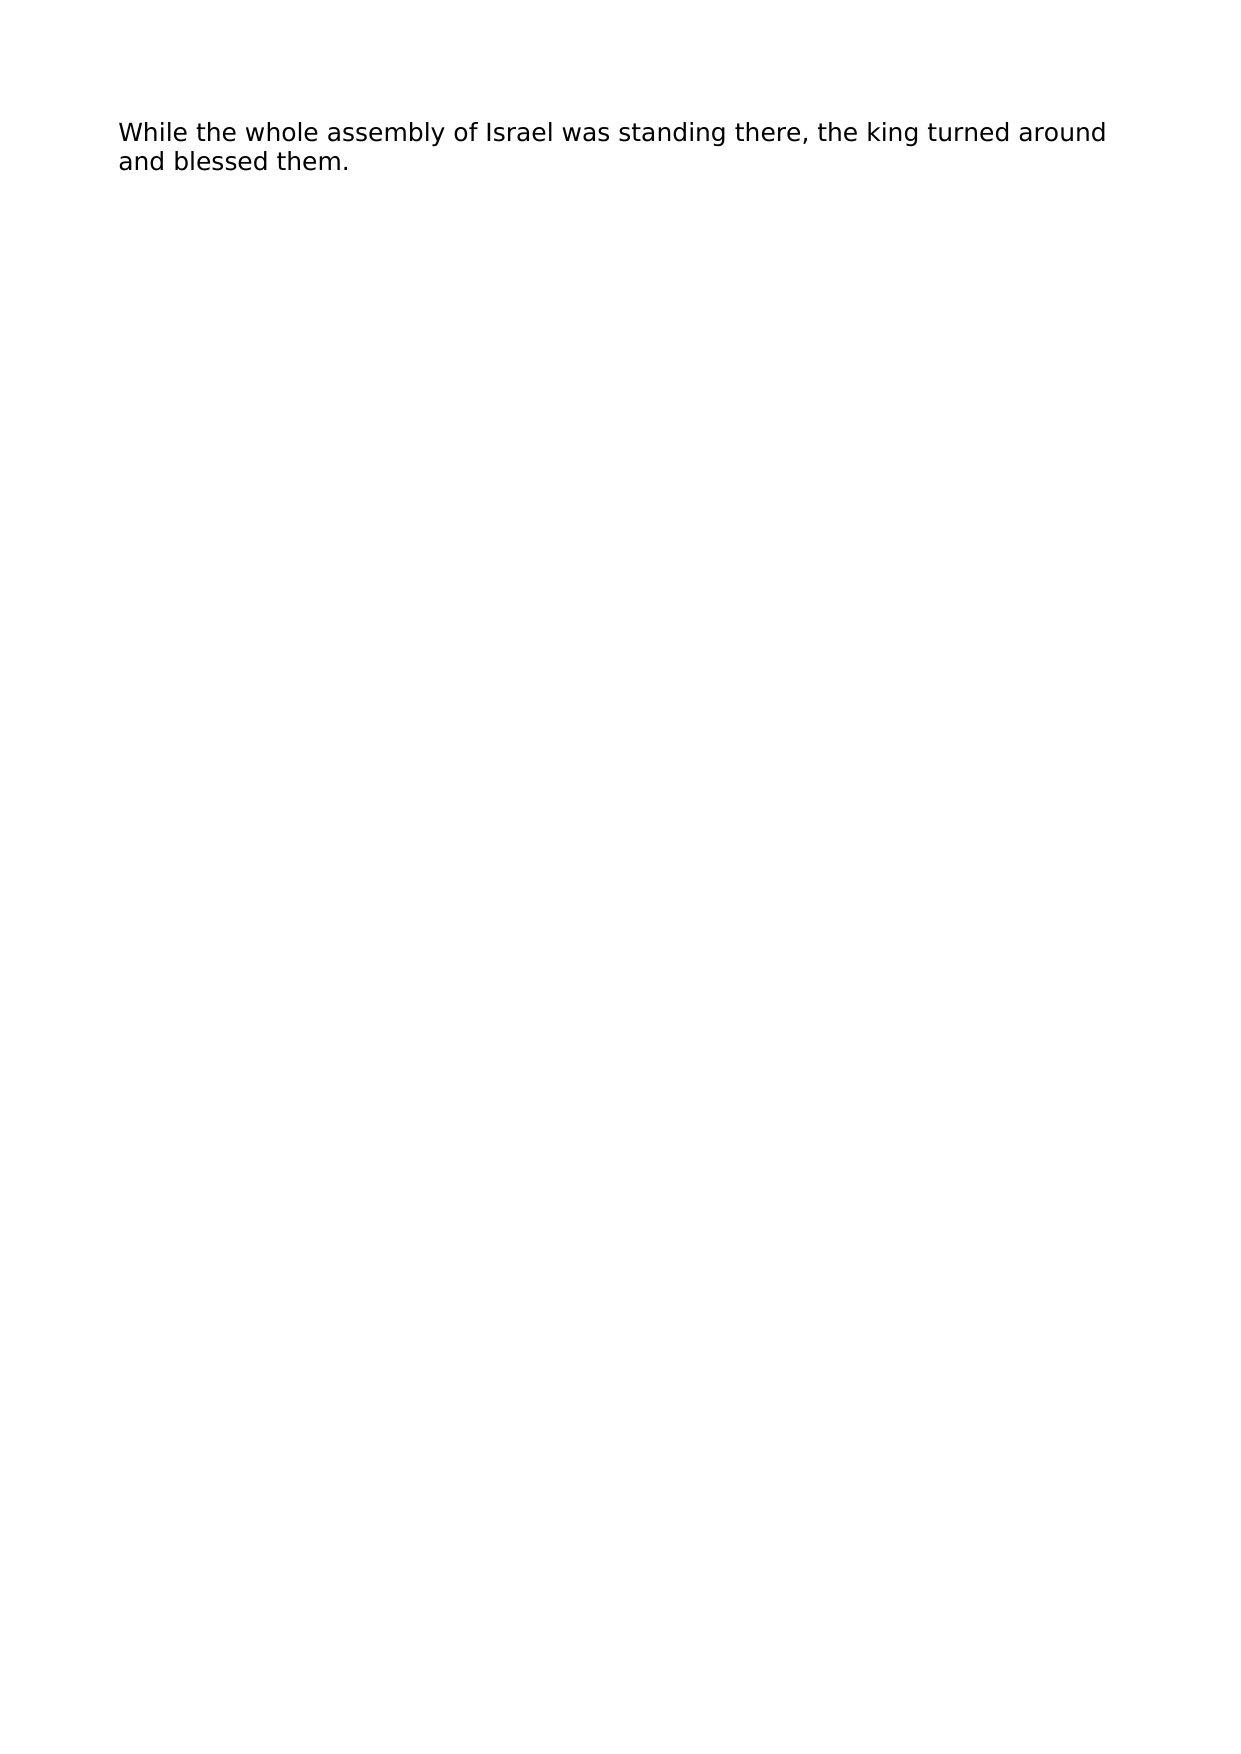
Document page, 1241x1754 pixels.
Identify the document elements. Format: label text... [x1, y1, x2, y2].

text While the whole assembly of Israel was standing there, the king turned around and blessed them. [118, 118, 1122, 176]
